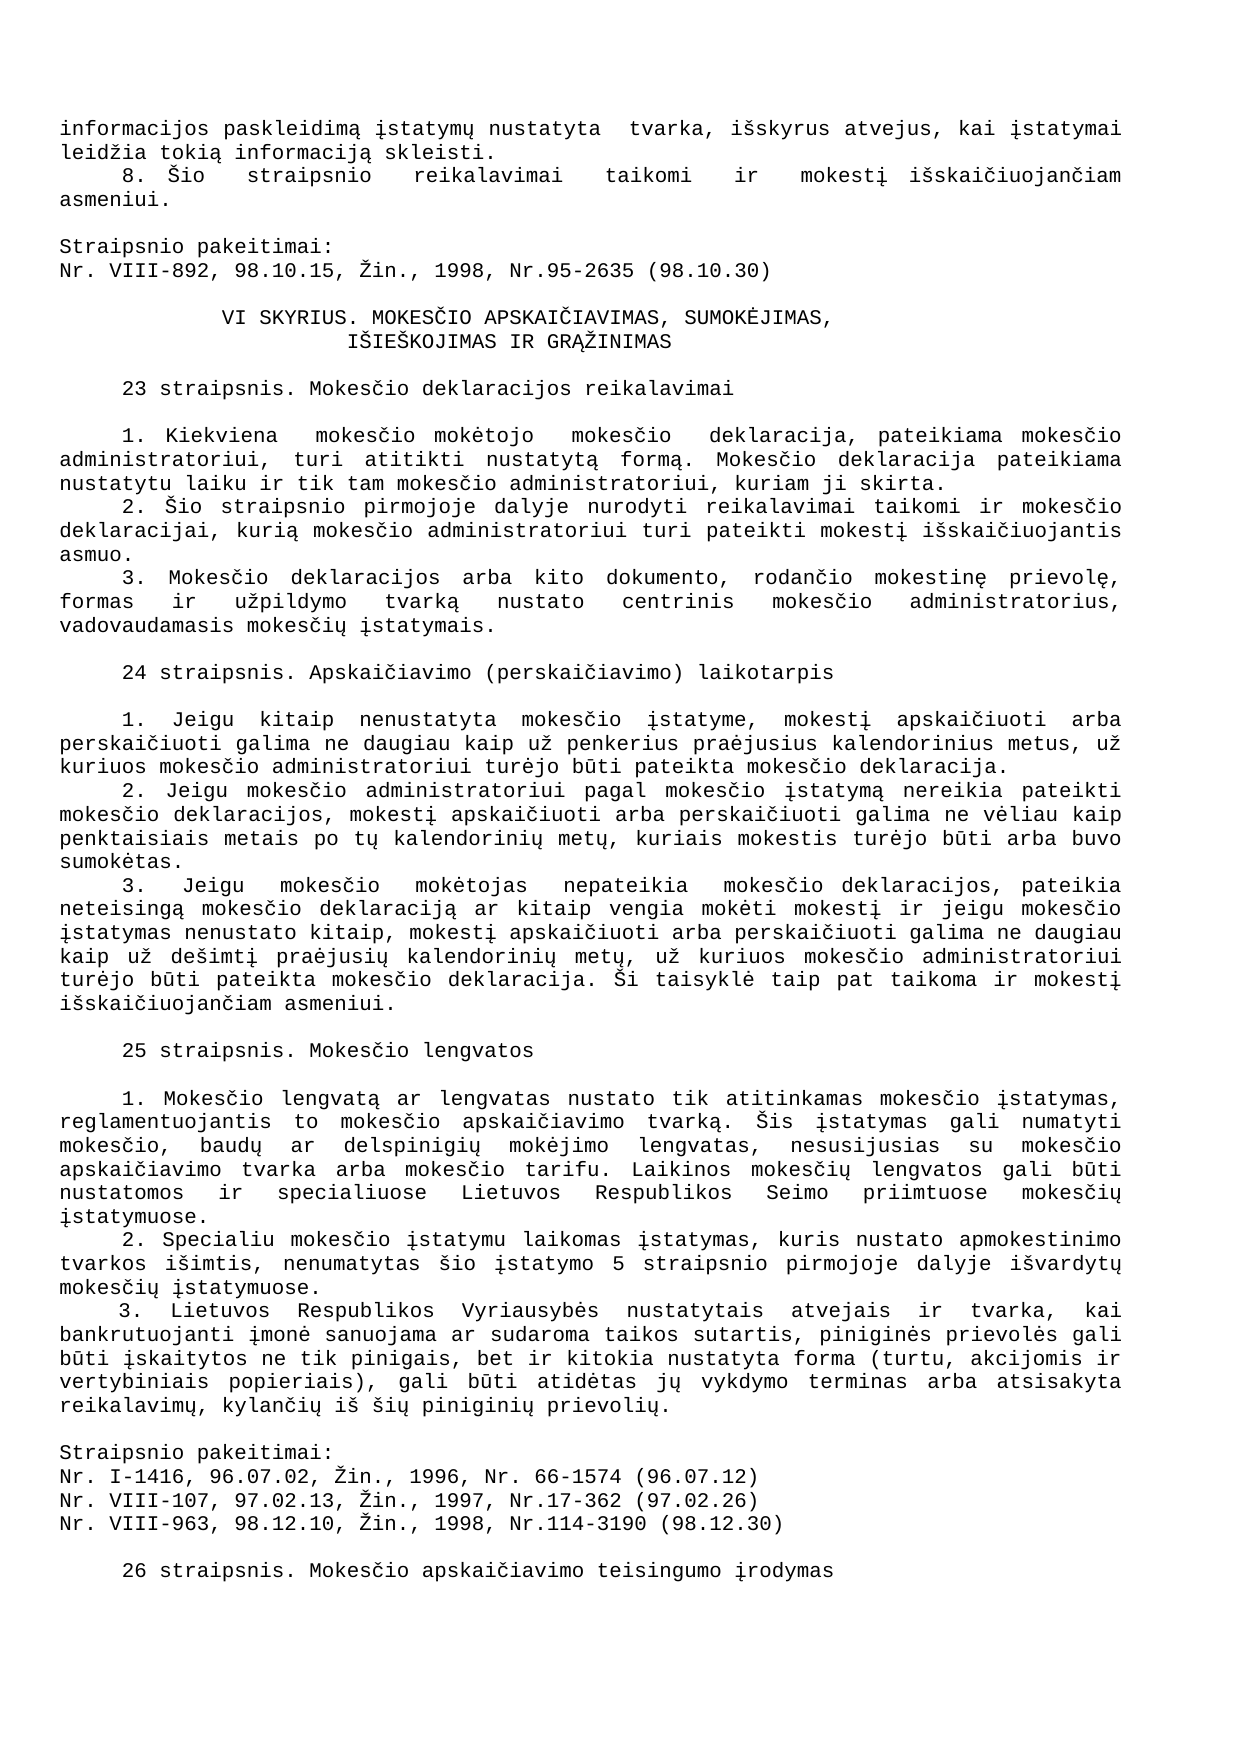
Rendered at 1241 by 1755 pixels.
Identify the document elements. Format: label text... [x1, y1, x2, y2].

text 1. Kiekviena mokesčio mokėtojo mokesčio deklaracija, pateikiama mokesčio administratoriui, turi atitikti nustatytą formą. Mokesčio deklaracija pateikiama nustatytu laiku ir tik tam mokesčio administratoriui, kuriam ji skirta. [59, 426, 1122, 496]
text 1. Jeigu kitaip nenustatyta mokesčio įstatyme, mokestį apskaičiuoti arba perskaičiuoti galima ne daugiau kaip už penkerius praėjusius kalendorinius metus, už kuriuos mokesčio administratoriui turėjo būti pateikta mokesčio deklaracija. [59, 709, 1122, 780]
text IŠIEŠKOJIMAS IR GRĄŽINIMAS [59, 331, 1122, 354]
text Nr. I-1416, 96.07.02, Žin., 1996, Nr. 66-1574 (96.07.12) [59, 1466, 1122, 1489]
text Nr. VIII-107, 97.02.13, Žin., 1997, Nr.17-362 (97.02.26) [59, 1489, 1122, 1513]
text 2. Specialiu mokesčio įstatymu laikomas įstatymas, kuris nustato apmokestinimo tvarkos išimtis, nenumatytas šio įstatymo 5 straipsnio pirmojoje dalyje išvardytų mokesčių įstatymuose. [59, 1229, 1122, 1300]
text VI SKYRIUS. MOKESČIO APSKAIČIAVIMAS, SUMOKĖJIMAS, [59, 307, 1122, 331]
text 8. Šio straipsnio reikalavimai taikomi ir mokestį išskaičiuojančiam asmeniui. [59, 165, 1122, 213]
text Nr. VIII-963, 98.12.10, Žin., 1998, Nr.114-3190 (98.12.30) [59, 1513, 1122, 1537]
text Straipsnio pakeitimai: [59, 236, 1122, 260]
text 2. Jeigu mokesčio administratoriui pagal mokesčio įstatymą nereikia pateikti mokesčio deklaracijos, mokestį apskaičiuoti arba perskaičiuoti galima ne vėliau kaip penktaisiais metais po tų kalendorinių metų, kuriais mokestis turėjo būti arba buvo sumokėtas. [59, 780, 1122, 875]
text Straipsnio pakeitimai: [59, 1442, 1122, 1466]
text 3. Lietuvos Respublikos Vyriausybės nustatytais atvejais ir tvarka, kai bankrutuojanti įmonė sanuojama ar sudaroma taikos sutartis, piniginės prievolės gali būti įskaitytos ne tik pinigais, bet ir kitokia nustatyta forma (turtu, akcijomis ir vertybiniais popieriais), gali būti atidėtas jų vykdymo terminas arba atsisakyta reikalavimų, kylančių iš šių piniginių prievolių. [59, 1300, 1122, 1419]
text Nr. VIII-892, 98.10.15, Žin., 1998, Nr.95-2635 (98.10.30) [59, 260, 1122, 284]
text 2. Šio straipsnio pirmojoje dalyje nurodyti reikalavimai taikomi ir mokesčio deklaracijai, kurią mokesčio administratoriui turi pateikti mokestį išskaičiuojantis asmuo. [59, 496, 1122, 567]
text 24 straipsnis. Apskaičiavimo (perskaičiavimo) laikotarpis [59, 662, 1122, 686]
text 3. Mokesčio deklaracijos arba kito dokumento, rodančio mokestinę prievolę, formas ir užpildymo tvarką nustato centrinis mokesčio administratorius, vadovaudamasis mokesčių įstatymais. [59, 567, 1122, 638]
text 1. Mokesčio lengvatą ar lengvatas nustato tik atitinkamas mokesčio įstatymas, reglamentuojantis to mokesčio apskaičiavimo tvarką. Šis įstatymas gali numatyti mokesčio, baudų ar delspinigių mokėjimo lengvatas, nesusijusias su mokesčio apskaičiavimo tvarka arba mokesčio tarifu. Laikinos mokesčių lengvatos gali būti nustatomos ir specialiuose Lietuvos Respublikos Seimo priimtuose mokesčių įstatymuose. [59, 1088, 1122, 1229]
text 23 straipsnis. Mokesčio deklaracijos reikalavimai [59, 378, 1122, 402]
text 25 straipsnis. Mokesčio lengvatos [59, 1040, 1122, 1064]
text informacijos paskleidimą įstatymų nustatyta tvarka, išskyrus atvejus, kai įstatymai leidžia tokią informaciją skleisti. [59, 118, 1122, 165]
text 3. Jeigu mokesčio mokėtojas nepateikia mokesčio deklaracijos, pateikia neteisingą mokesčio deklaraciją ar kitaip vengia mokėti mokestį ir jeigu mokesčio įstatymas nenustato kitaip, mokestį apskaičiuoti arba perskaičiuoti galima ne daugiau kaip už dešimtį praėjusių kalendorinių metų, už kuriuos mokesčio administratoriui turėjo būti pateikta mokesčio deklaracija. Ši taisyklė taip pat taikoma ir mokestį išskaičiuojančiam asmeniui. [59, 875, 1122, 1017]
text 26 straipsnis. Mokesčio apskaičiavimo teisingumo įrodymas [59, 1561, 1122, 1584]
